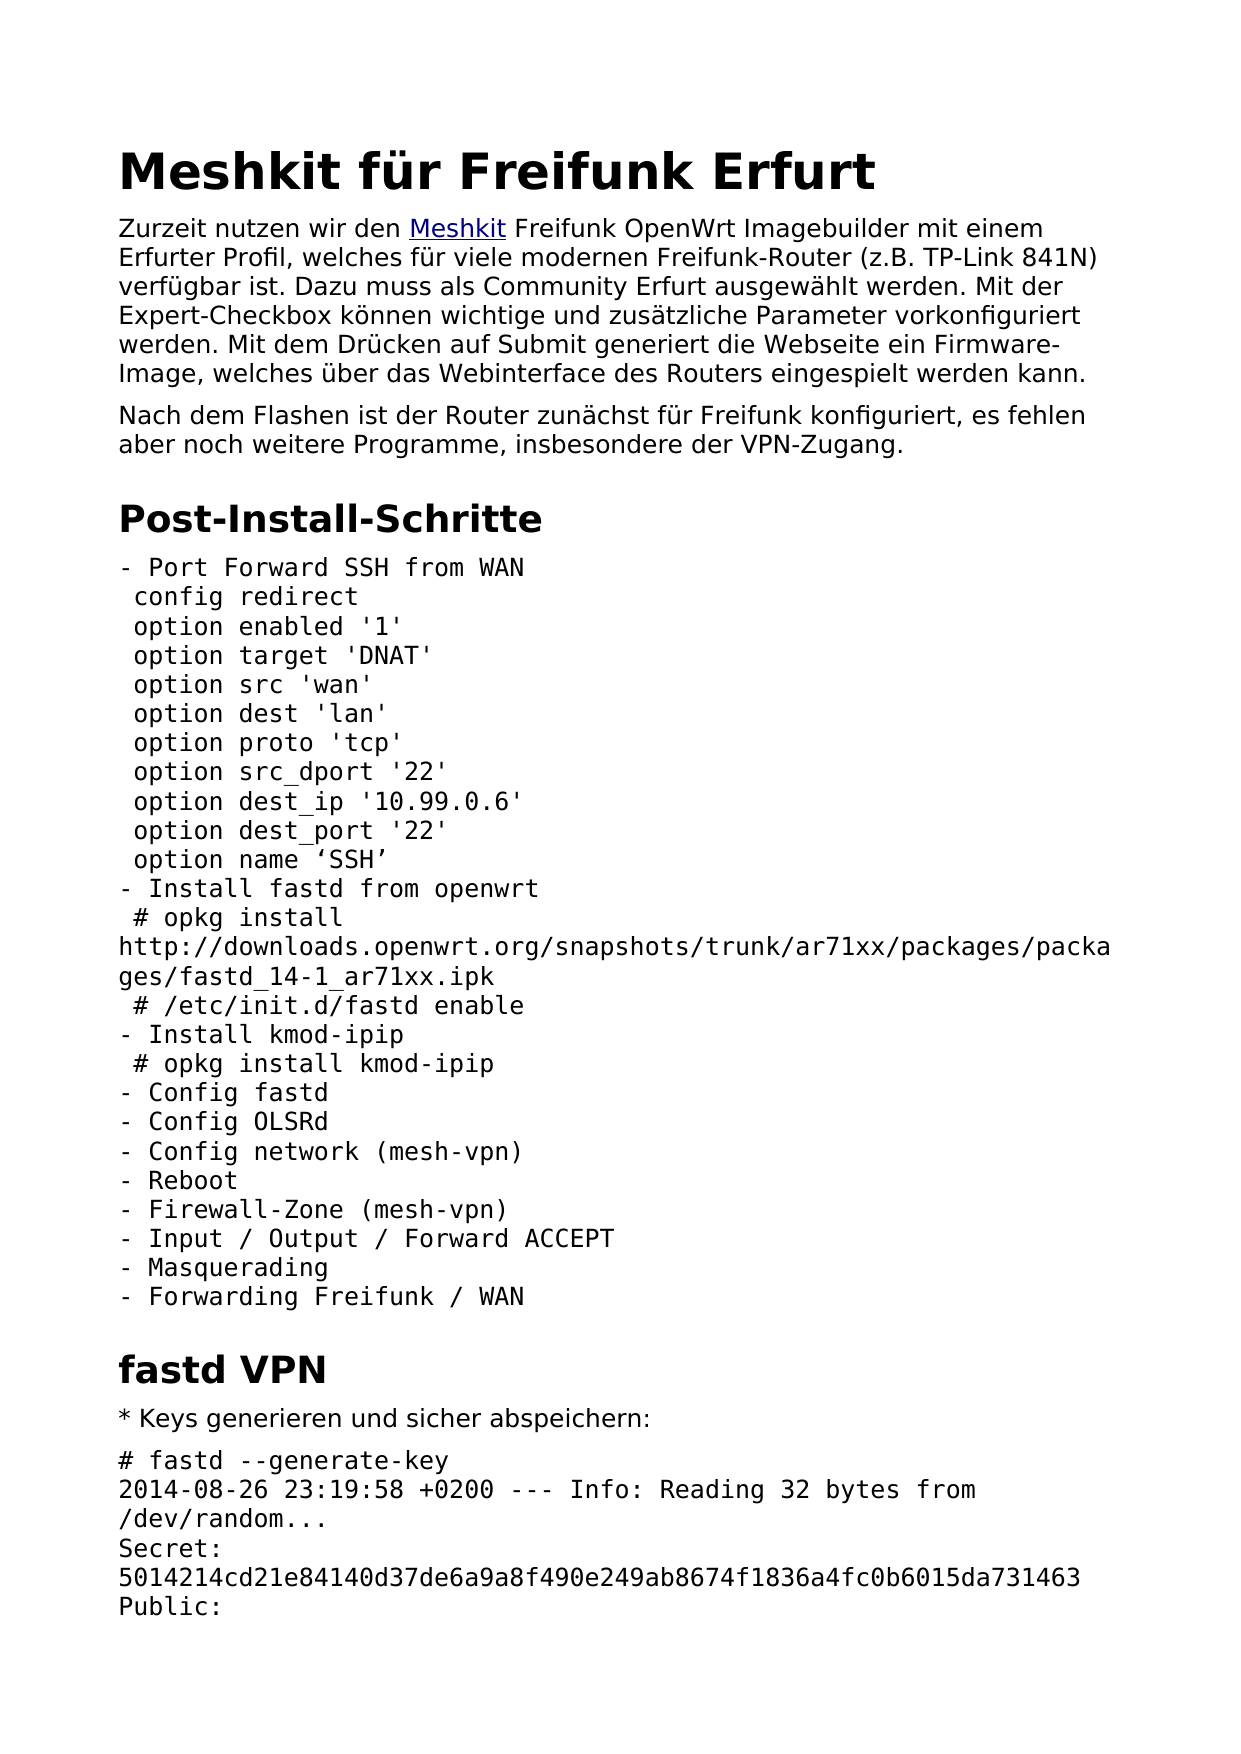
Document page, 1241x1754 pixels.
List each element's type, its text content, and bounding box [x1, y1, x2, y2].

subtitle Post-Install-Schritte [118, 497, 1122, 541]
subtitle Meshkit für Freifunk Erfurt [118, 143, 1122, 201]
text * Keys generieren und sicher abspeichern: [118, 1404, 1122, 1434]
text - Port Forward SSH from WAN config redirect option enabled '1' option target 'DNAT' option src 'wan' option dest 'lan' option proto 'tcp' option src_dport '22' option dest_ip '10.99.0.6' option dest_port '22' option name ‘SSH’ - Install fastd from openwrt # opkg install http://downloads.openwrt.org/snapshots/trunk/ar71xx/packages/packages/fastd_14-1_ar71xx.ipk # /etc/init.d/fastd enable - Install kmod-ipip # opkg install kmod-ipip - Config fastd - Config OLSRd - Config network (mesh-vpn) - Reboot - Firewall-Zone (mesh-vpn) - Input / Output / Forward ACCEPT - Masquerading - Forwarding Freifunk / WAN [118, 553, 1122, 1312]
text # fastd --generate-key 2014-08-26 23:19:58 +0200 --- Info: Reading 32 bytes from /dev/random... Secret: 5014214cd21e84140d37de6a9a8f490e249ab8674f1836a4fc0b6015da731463 Public: [118, 1446, 1122, 1621]
text Nach dem Flashen ist der Router zunächst für Freifunk konfiguriert, es fehlen aber noch weitere Programme, insbesondere der VPN-Zugang. [118, 401, 1122, 460]
text Zurzeit nutzen wir den Meshkit Freifunk OpenWrt Imagebuilder mit einem Erfurter Profil, welches für viele modernen Freifunk-Router (z.B. TP-Link 841N) verfügbar ist. Dazu muss als Community Erfurt ausgewählt werden. Mit der Expert-Checkbox können wichtige und zusätzliche Parameter vorkonfiguriert werden. Mit dem Drücken auf Submit generiert die Webseite ein Firmware-Image, welches über das Webinterface des Routers eingespielt werden kann. [118, 214, 1122, 389]
subtitle fastd VPN [118, 1348, 1122, 1392]
